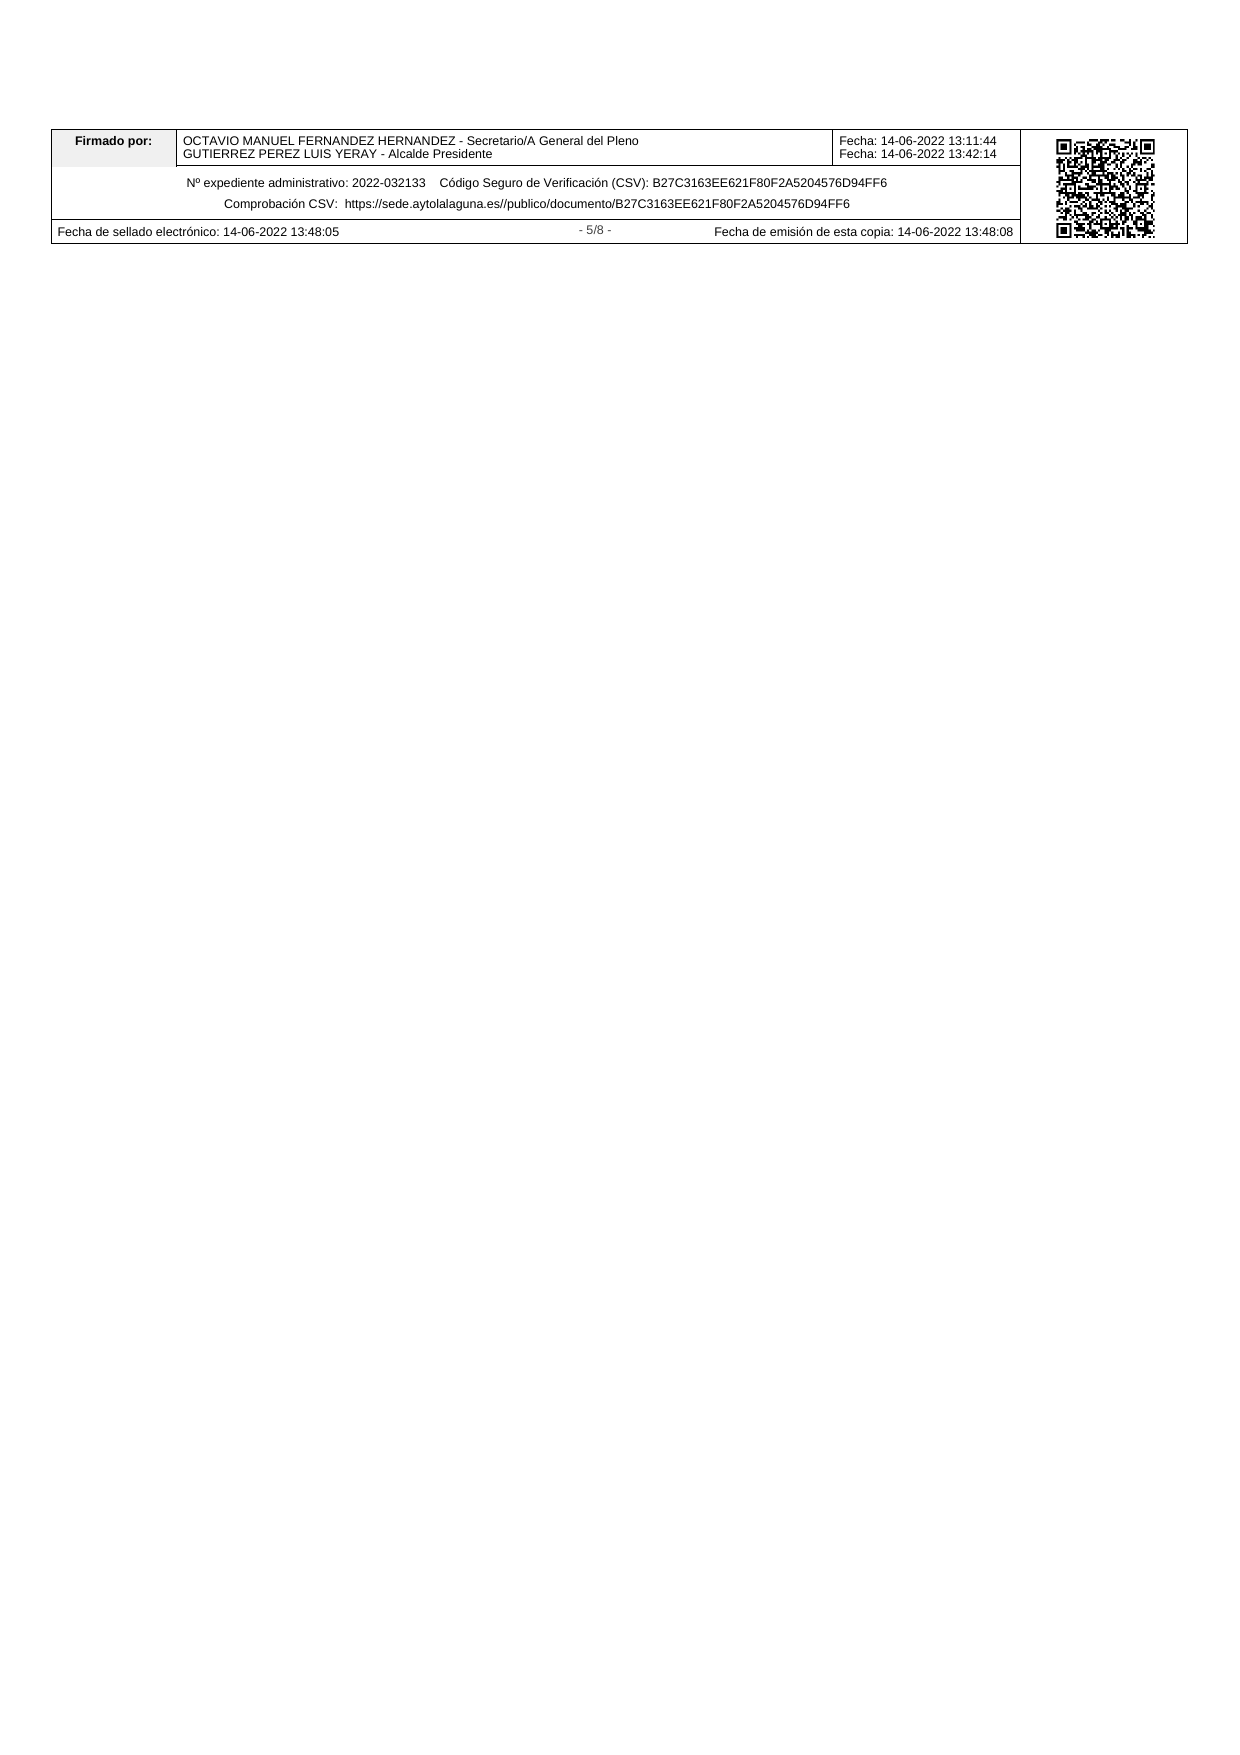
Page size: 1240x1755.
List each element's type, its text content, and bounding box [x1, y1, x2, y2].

table_header Fecha: 14-06-2022 13:11:44 Fecha: 14-06-2022 13:42:14 [833, 130, 1020, 165]
table_header Firmado por: [52, 130, 176, 165]
table_header [1021, 130, 1187, 242]
table_header OCTAVIO MANUEL FERNANDEZ HERNANDEZ - Secretario/A General del Pleno GUTIERREZ PEREZ LUIS YERAY - Alcalde Presidente [177, 130, 832, 165]
table_cell Nº expediente administrativo: 2022-032133 Código Seguro de Verificación (CSV): B27C3163EE621F80F2A5204576D94FF6 Comprobación CSV: https://sede.aytolalaguna.es//publico/documento/B27C3163EE621F80F2A5204576D94FF6 [52, 166, 1020, 219]
table_cell Fecha de sellado electrónico: 14-06-2022 13:48:05 - 5/8 - Fecha de emisión de esta copia: 14-06-2022 13:48:08 [52, 220, 1020, 242]
